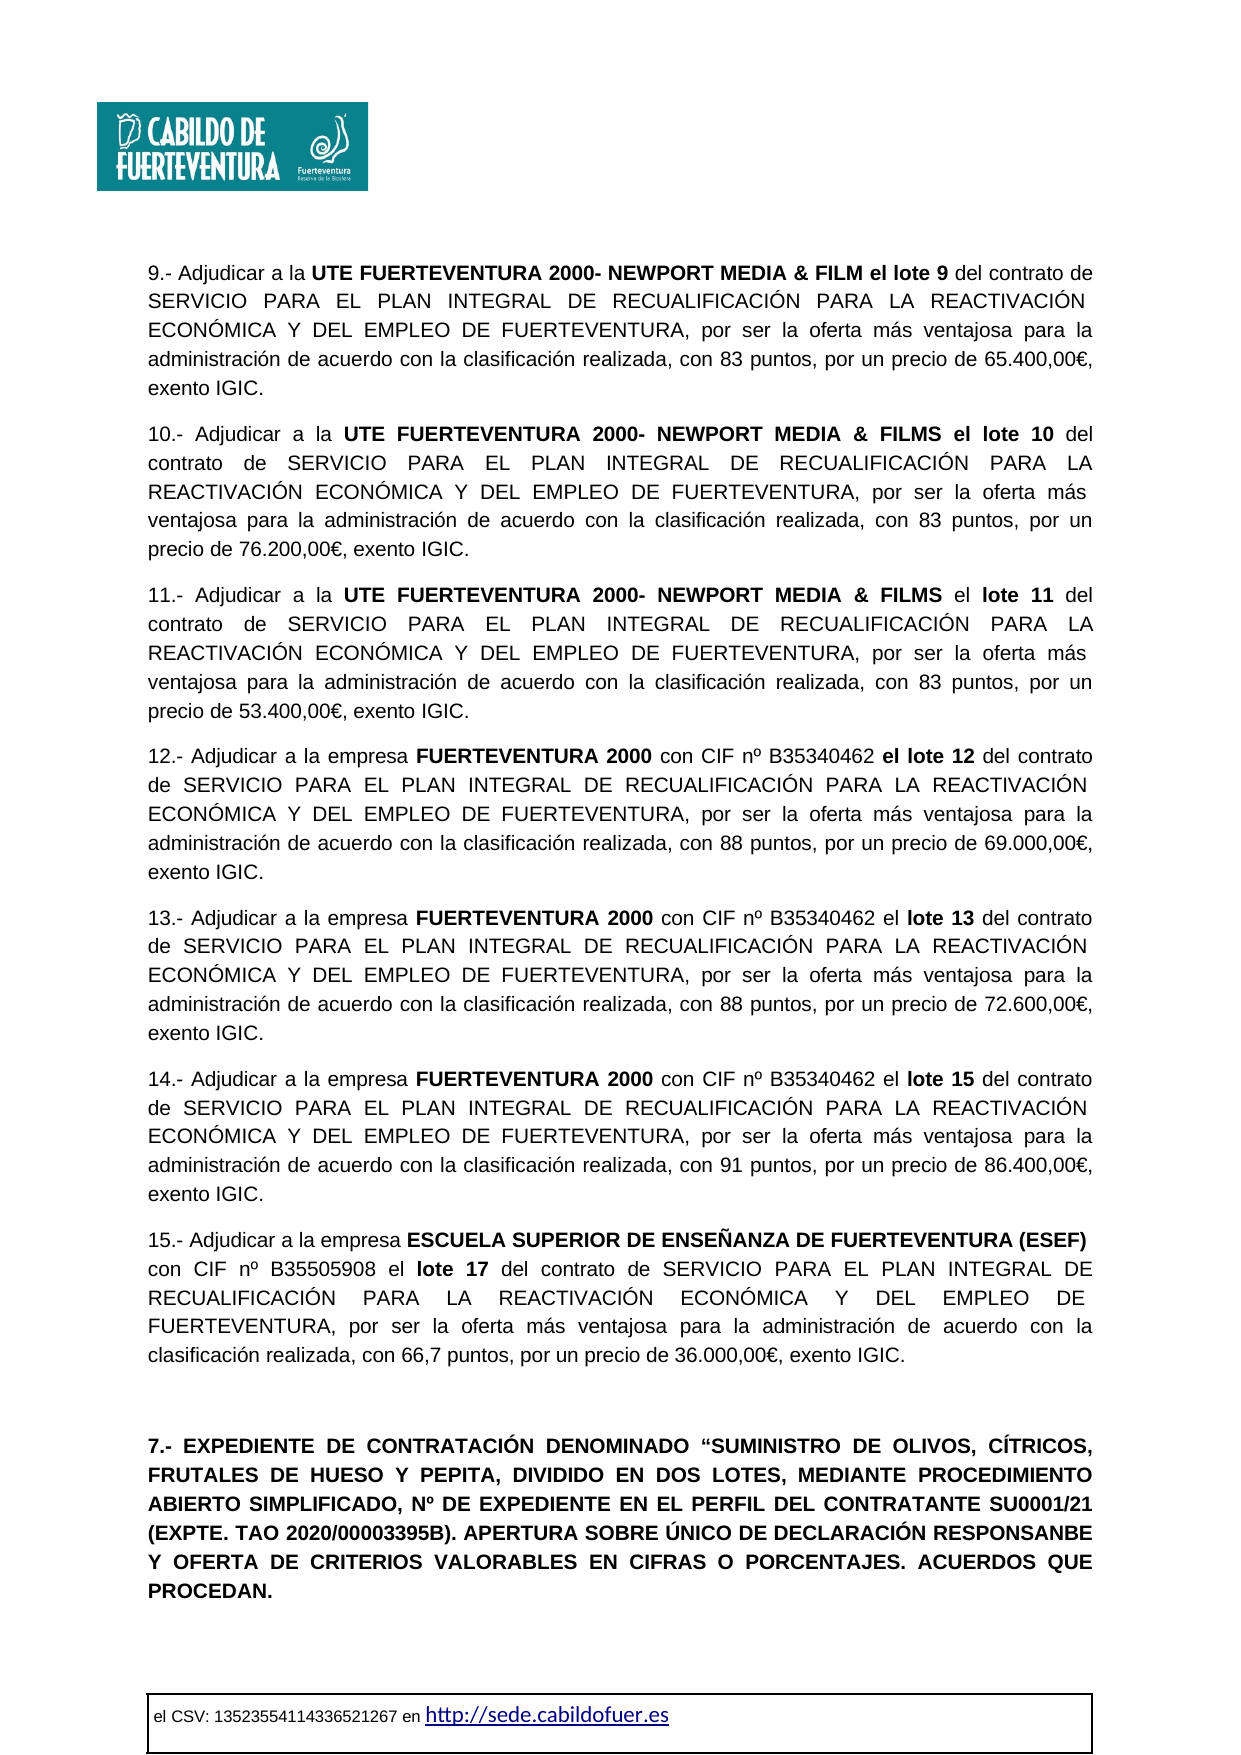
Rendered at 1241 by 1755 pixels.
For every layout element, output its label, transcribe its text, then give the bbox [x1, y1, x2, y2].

text 10.- Adjudicar a la UTE FUERTEVENTURA 2000- NEWPORT MEDIA & FILMS el lote 10 del contrato de SERVICIO PARA EL PLAN INTEGRAL DE RECUALIFICACIÓN PARA LA REACTIVACIÓN ECONÓMICA Y DEL EMPLEO DE FUERTEVENTURA, por ser la oferta más [148, 422, 1093, 503]
text ECONÓMICA Y DEL EMPLEO DE FUERTEVENTURA, por ser la oferta más ventajosa para la administración de acuerdo con la clasificación realizada, con 91 puntos, por un precio de 86.400,00€, exento IGIC. [148, 1124, 1093, 1206]
text ECONÓMICA Y DEL EMPLEO DE FUERTEVENTURA, por ser la oferta más ventajosa para la administración de acuerdo con la clasificación realizada, con 88 puntos, por un precio de 72.600,00€, exento IGIC. [148, 963, 1093, 1045]
text 9.- Adjudicar a la UTE FUERTEVENTURA 2000- NEWPORT MEDIA & FILM el lote 9 del contrato de SERVICIO PARA EL PLAN INTEGRAL DE RECUALIFICACIÓN PARA LA REACTIVACIÓN [148, 260, 1093, 313]
text ECONÓMICA Y DEL EMPLEO DE FUERTEVENTURA, por ser la oferta más ventajosa para la administración de acuerdo con la clasificación realizada, con 88 puntos, por un precio de 69.000,00€, exento IGIC. [148, 802, 1093, 884]
text 12.- Adjudicar a la empresa FUERTEVENTURA 2000 con CIF nº B35340462 el lote 12 del contrato de SERVICIO PARA EL PLAN INTEGRAL DE RECUALIFICACIÓN PARA LA REACTIVACIÓN [148, 744, 1093, 797]
text 15.- Adjudicar a la empresa ESCUELA SUPERIOR DE ENSEÑANZA DE FUERTEVENTURA (ESEF) [148, 1228, 1107, 1252]
text ECONÓMICA Y DEL EMPLEO DE FUERTEVENTURA, por ser la oferta más ventajosa para la administración de acuerdo con la clasificación realizada, con 83 puntos, por un precio de 65.400,00€, exento IGIC. [148, 318, 1093, 400]
text 14.- Adjudicar a la empresa FUERTEVENTURA 2000 con CIF nº B35340462 el lote 15 del contrato de SERVICIO PARA EL PLAN INTEGRAL DE RECUALIFICACIÓN PARA LA REACTIVACIÓN [148, 1067, 1093, 1119]
text 13.- Adjudicar a la empresa FUERTEVENTURA 2000 con CIF nº B35340462 el lote 13 del contrato de SERVICIO PARA EL PLAN INTEGRAL DE RECUALIFICACIÓN PARA LA REACTIVACIÓN [148, 905, 1093, 958]
subtitle 7.- EXPEDIENTE DE CONTRATACIÓN DENOMINADO “SUMINISTRO DE OLIVOS, CÍTRICOS, FRUTALES DE HUESO Y PEPITA, DIVIDIDO EN DOS LOTES, MEDIANTE PROCEDIMIENTO ABIERTO SIMPLIFICADO, Nº DE EXPEDIENTE EN EL PERFIL DEL CONTRATANTE SU0001/21 (EXPTE. TAO 2020/00003395B). APERTURA SOBRE ÚNICO DE DECLARACIÓN RESPONSANBE Y OFERTA DE CRITERIOS VALORABLES EN CIFRAS O PORCENTAJES. ACUERDOS QUE PROCEDAN. [148, 1434, 1093, 1603]
text 11.- Adjudicar a la UTE FUERTEVENTURA 2000- NEWPORT MEDIA & FILMS el lote 11 del contrato de SERVICIO PARA EL PLAN INTEGRAL DE RECUALIFICACIÓN PARA LA REACTIVACIÓN ECONÓMICA Y DEL EMPLEO DE FUERTEVENTURA, por ser la oferta más [148, 583, 1093, 665]
text ventajosa para la administración de acuerdo con la clasificación realizada, con 83 puntos, por un precio de 53.400,00€, exento IGIC. [148, 669, 1093, 722]
text FUERTEVENTURA, por ser la oferta más ventajosa para la administración de acuerdo con la clasificación realizada, con 66,7 puntos, por un precio de 36.000,00€, exento IGIC. [148, 1314, 1093, 1367]
text con CIF nº B35505908 el lote 17 del contrato de SERVICIO PARA EL PLAN INTEGRAL DE RECUALIFICACIÓN PARA LA REACTIVACIÓN ECONÓMICA Y DEL EMPLEO DE [148, 1257, 1093, 1309]
text ventajosa para la administración de acuerdo con la clasificación realizada, con 83 puntos, por un precio de 76.200,00€, exento IGIC. [148, 508, 1093, 561]
